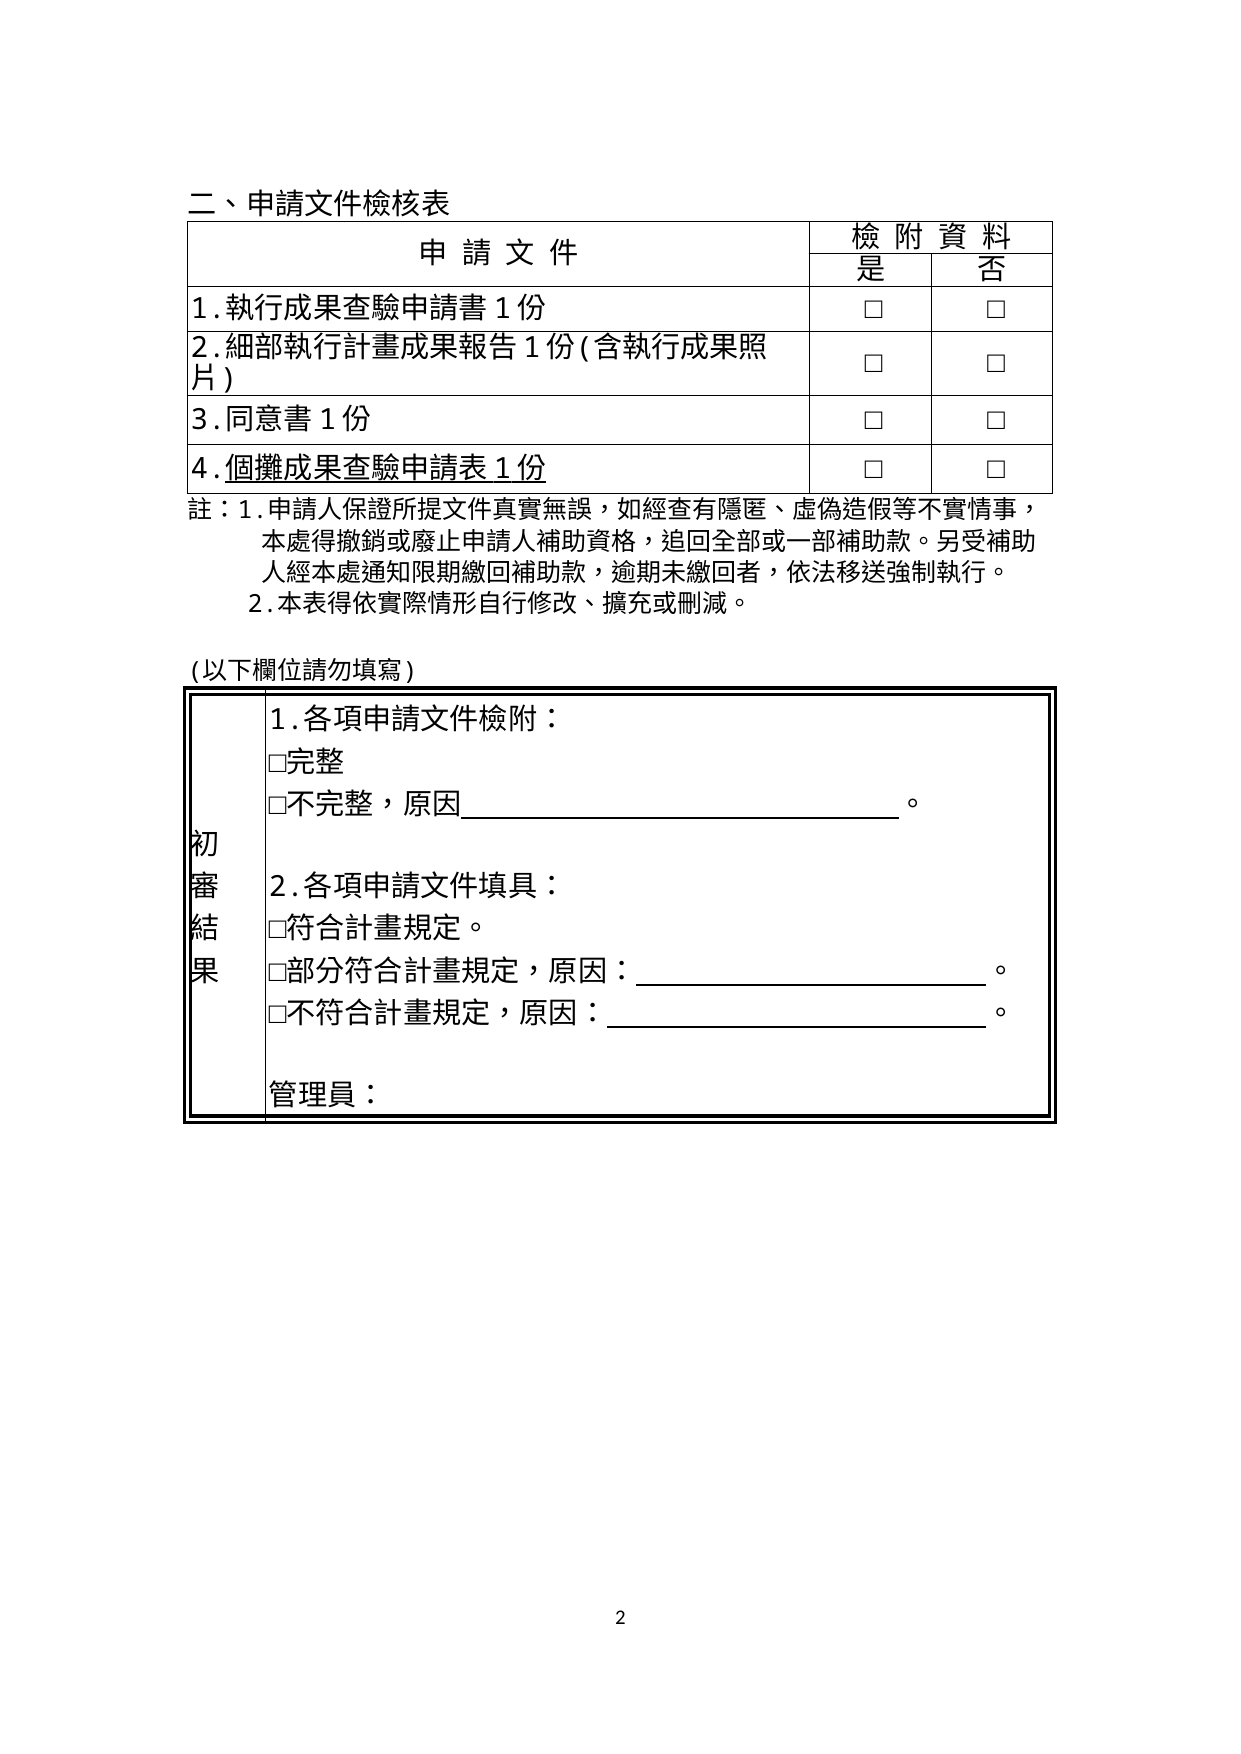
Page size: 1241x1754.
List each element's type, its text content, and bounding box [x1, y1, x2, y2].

text 2.本表得依實際情形自行修改、擴充或刪減。 [187, 588, 1053, 619]
table_header 初 審 結 果 [188, 690, 265, 1114]
table_cell □ [932, 287, 1052, 331]
table_cell □ [932, 445, 1052, 493]
text 二、申請文件檢核表 [187, 190, 1053, 221]
table_header 檢 附 資 料 [810, 222, 1052, 253]
table_cell □ [810, 287, 931, 331]
table_cell 2.細部執行計畫成果報告1份(含執行成果照片) [188, 332, 809, 395]
table_cell □ [932, 396, 1052, 444]
table_cell □ [810, 396, 931, 444]
table_cell 1.執行成果查驗申請書1份 [188, 287, 809, 331]
table_header 申 請 文 件 [188, 222, 809, 286]
table_cell □ [810, 445, 931, 493]
text 註：1.申請人保證所提文件真實無誤，如經查有隱匿、虛偽造假等不實情事，本處得撤銷或廢止申請人補助資格，追回全部或一部補助款。另受補助人經本處通知限期繳回補助款，逾期未繳回者，依法移送強制執行。 [187, 494, 1053, 588]
table_cell 否 [932, 254, 1052, 286]
table_cell □ [932, 332, 1052, 395]
table_cell □ [810, 332, 931, 395]
table_cell 3.同意書1份 [188, 396, 809, 444]
table_cell 是 [810, 254, 931, 286]
table_header 1.各項申請文件檢附： □完整 □不完整，原因 。 2.各項申請文件填具： □符合計畫規定。 □部分符合計畫規定，原因： 。 □不符合計畫規定，原因： 。 管理員： [266, 690, 1053, 1114]
text (以下欄位請勿填寫) [187, 650, 1053, 686]
table_cell 4.個攤成果查驗申請表1份 [188, 445, 809, 493]
